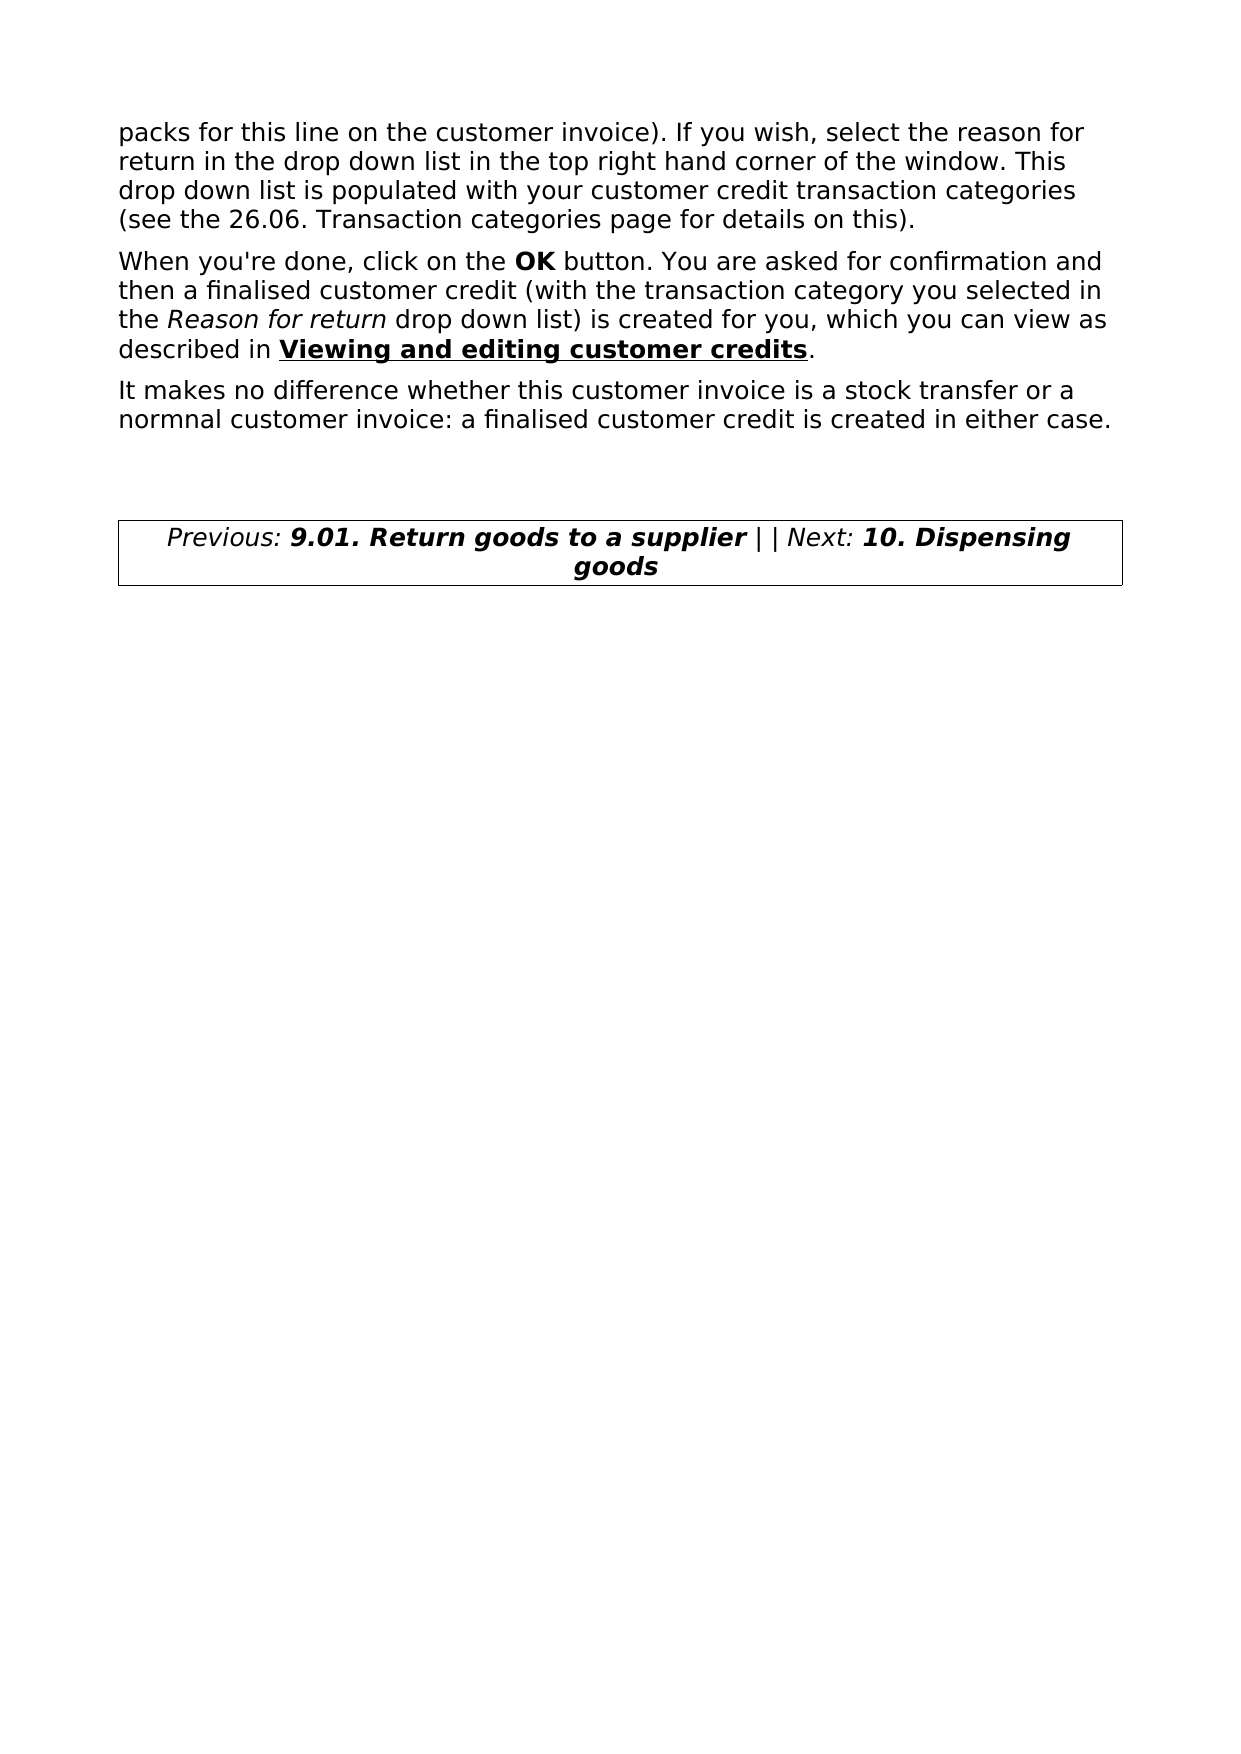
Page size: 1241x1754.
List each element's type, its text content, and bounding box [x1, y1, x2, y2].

text When you're done, click on the OK button. You are asked for confirmation and then a finalised customer credit (with the transaction category you selected in the Reason for return drop down list) is created for you, which you can view as described in Viewing and editing customer credits. [118, 247, 1122, 364]
text It makes no difference whether this customer invoice is a stock transfer or a normnal customer invoice: a finalised customer credit is created in either case. [118, 376, 1122, 493]
table_header Previous: 9.01. Return goods to a supplier | | Next: 10. Dispensing goods [119, 521, 1122, 585]
text packs for this line on the customer invoice). If you wish, select the reason for return in the drop down list in the top right hand corner of the window. This drop down list is populated with your customer credit transaction categories (see the 26.06. Transaction categories page for details on this). [118, 118, 1122, 235]
